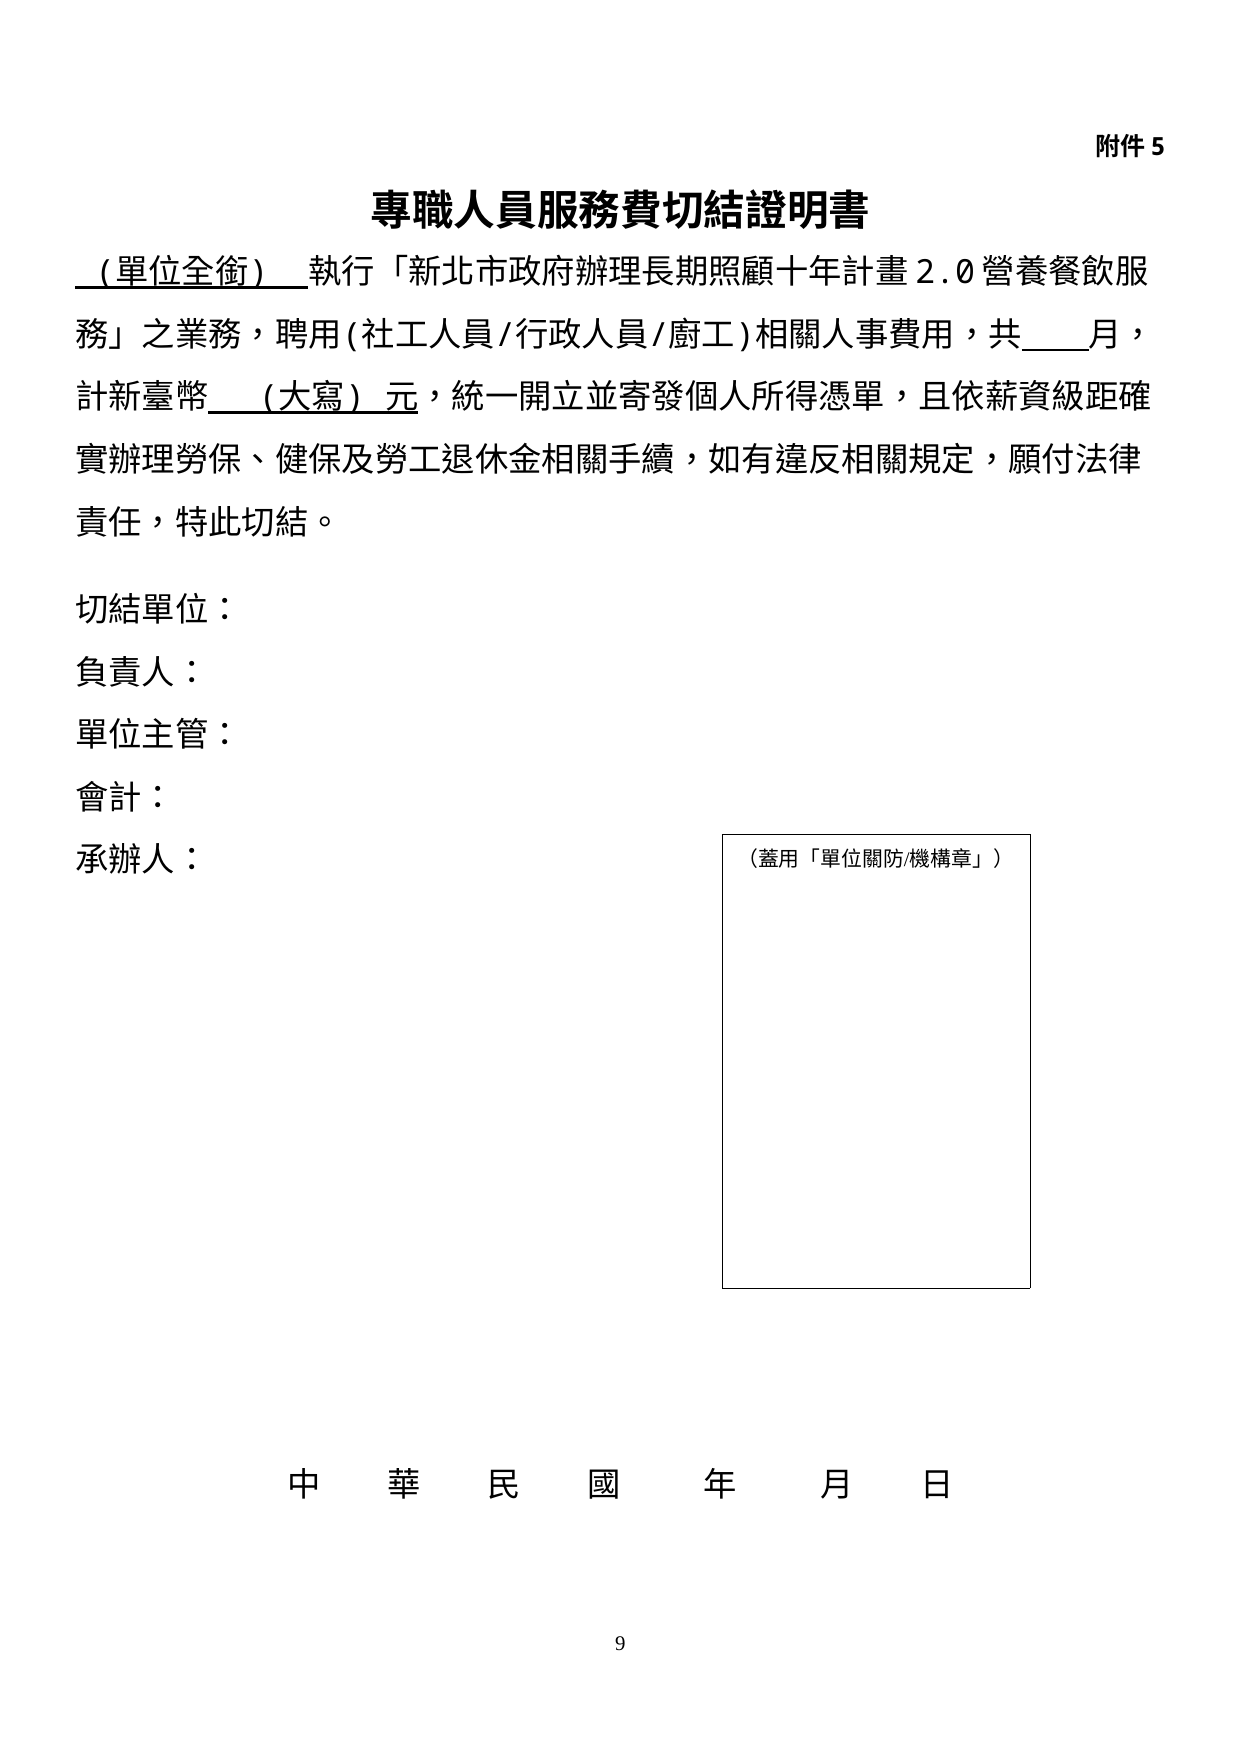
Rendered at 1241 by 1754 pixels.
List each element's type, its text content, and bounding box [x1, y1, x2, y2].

text 負責人： [75, 628, 1165, 690]
text 專職人員服務費切結證明書 [75, 165, 1165, 228]
text 承辦人： [75, 815, 1165, 878]
text 會計： [75, 753, 1165, 815]
text （蓋用「單位關防/機構章」） [737, 842, 1015, 872]
text 附件5 [75, 103, 1165, 165]
text (單位全銜) 執行「新北市政府辦理長期照顧十年計畫2.0營養餐飲服務」之業務，聘用(社工人員/行政人員/廚工)相關人事費用，共 月，計新臺幣 (大寫) 元，統一開立並寄發個人所得憑單，且依薪資級距確實辦理勞保、健保及勞工退休金相關手續，如有違反相關規定，願付法律責任，特此切結。 [75, 228, 1165, 540]
text 切結單位： [75, 565, 1165, 628]
text 中 華 民 國 年 月 日 [75, 1440, 1165, 1503]
text 單位主管： [75, 690, 1165, 753]
